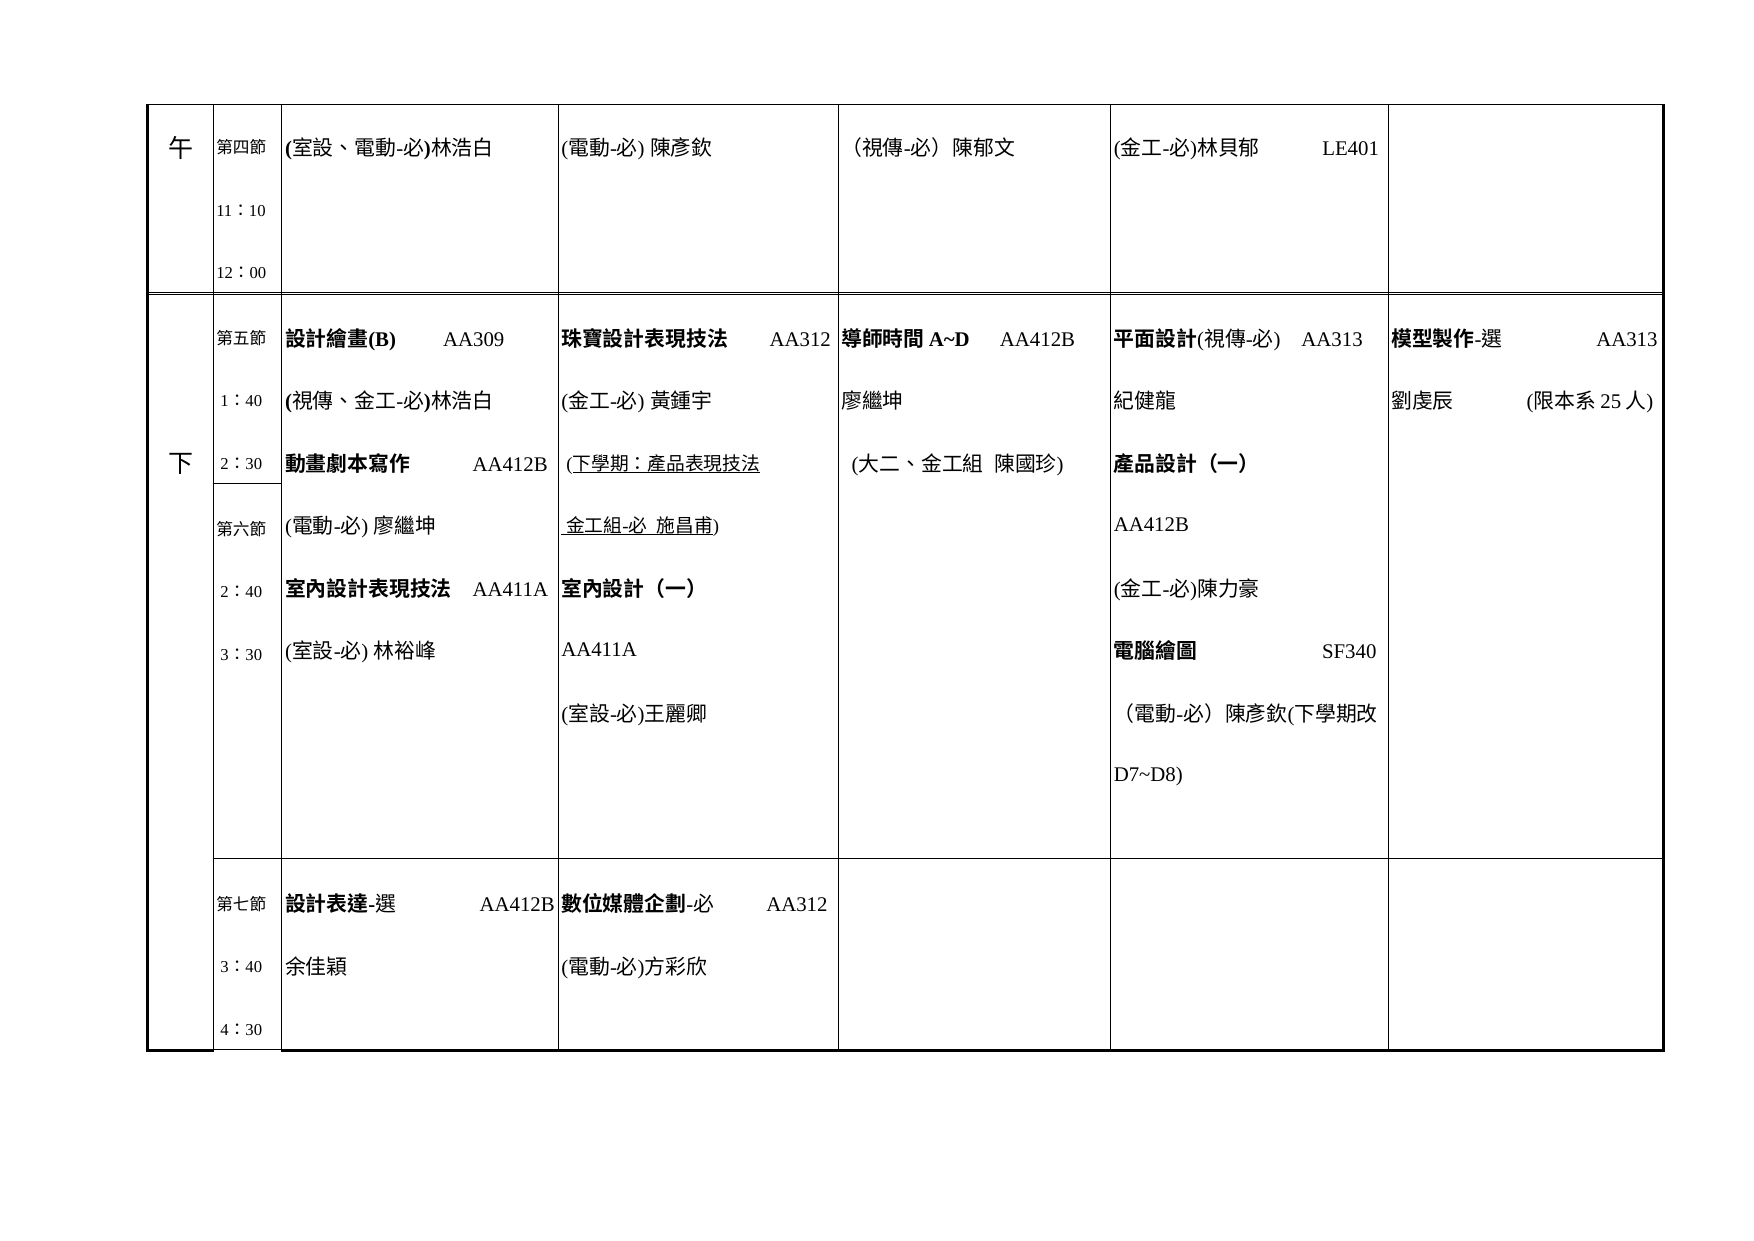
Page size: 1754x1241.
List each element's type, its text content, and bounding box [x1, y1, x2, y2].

table_cell （視傳-必）陳郁文 [839, 105, 1110, 292]
table_cell 設計表達-選 AA412B 余佳穎 [282, 859, 558, 1048]
table_cell 數位媒體企劃-必 AA312 (電動-必)方彩欣 [559, 859, 838, 1048]
table_cell 午 [149, 105, 213, 292]
table_cell [839, 859, 1110, 1048]
table_cell 模型製作-選 AA313 劉虔辰 (限本系25人) [1389, 295, 1662, 858]
table_cell 珠寶設計表現技法 AA312 (金工-必) 黃鍾宇 (下學期：產品表現技法 金工組-必 施昌甫) 室內設計（一） AA411A (室設-必)王麗卿 [559, 295, 838, 858]
table_cell 下 [149, 295, 213, 1048]
table_cell [1389, 859, 1662, 1048]
table_cell 設計繪畫(B) AA309 (視傳、金工-必)林浩白 動畫劇本寫作 AA412B (電動-必) 廖繼坤 室內設計表現技法 AA411A (室設-必) 林裕峰 [282, 295, 558, 858]
table_cell (金工-必)林貝郁 LE401 [1111, 105, 1388, 292]
table_cell [1389, 105, 1662, 292]
table_cell 第五節 1：40 2：30 [214, 295, 281, 483]
table_cell 第七節 3：40 4：30 [214, 859, 281, 1048]
table_cell (室設、電動-必)林浩白 [282, 105, 558, 292]
table_cell [1111, 859, 1388, 1048]
table_cell 導師時間A~D AA412B 廖繼坤 (大二、金工組 陳國珍) [839, 295, 1110, 858]
table_cell 第四節 11：10 12：00 [214, 105, 281, 292]
table_cell 平面設計(視傳-必) AA313 紀健龍 產品設計（一） AA412B (金工-必)陳力豪 電腦繪圖 SF340 （電動-必）陳彥欽(下學期改D7~D8) [1111, 295, 1388, 858]
table_cell (電動-必) 陳彥欽 [559, 105, 838, 292]
table_cell 第六節 2：40 3：30 [214, 484, 281, 858]
